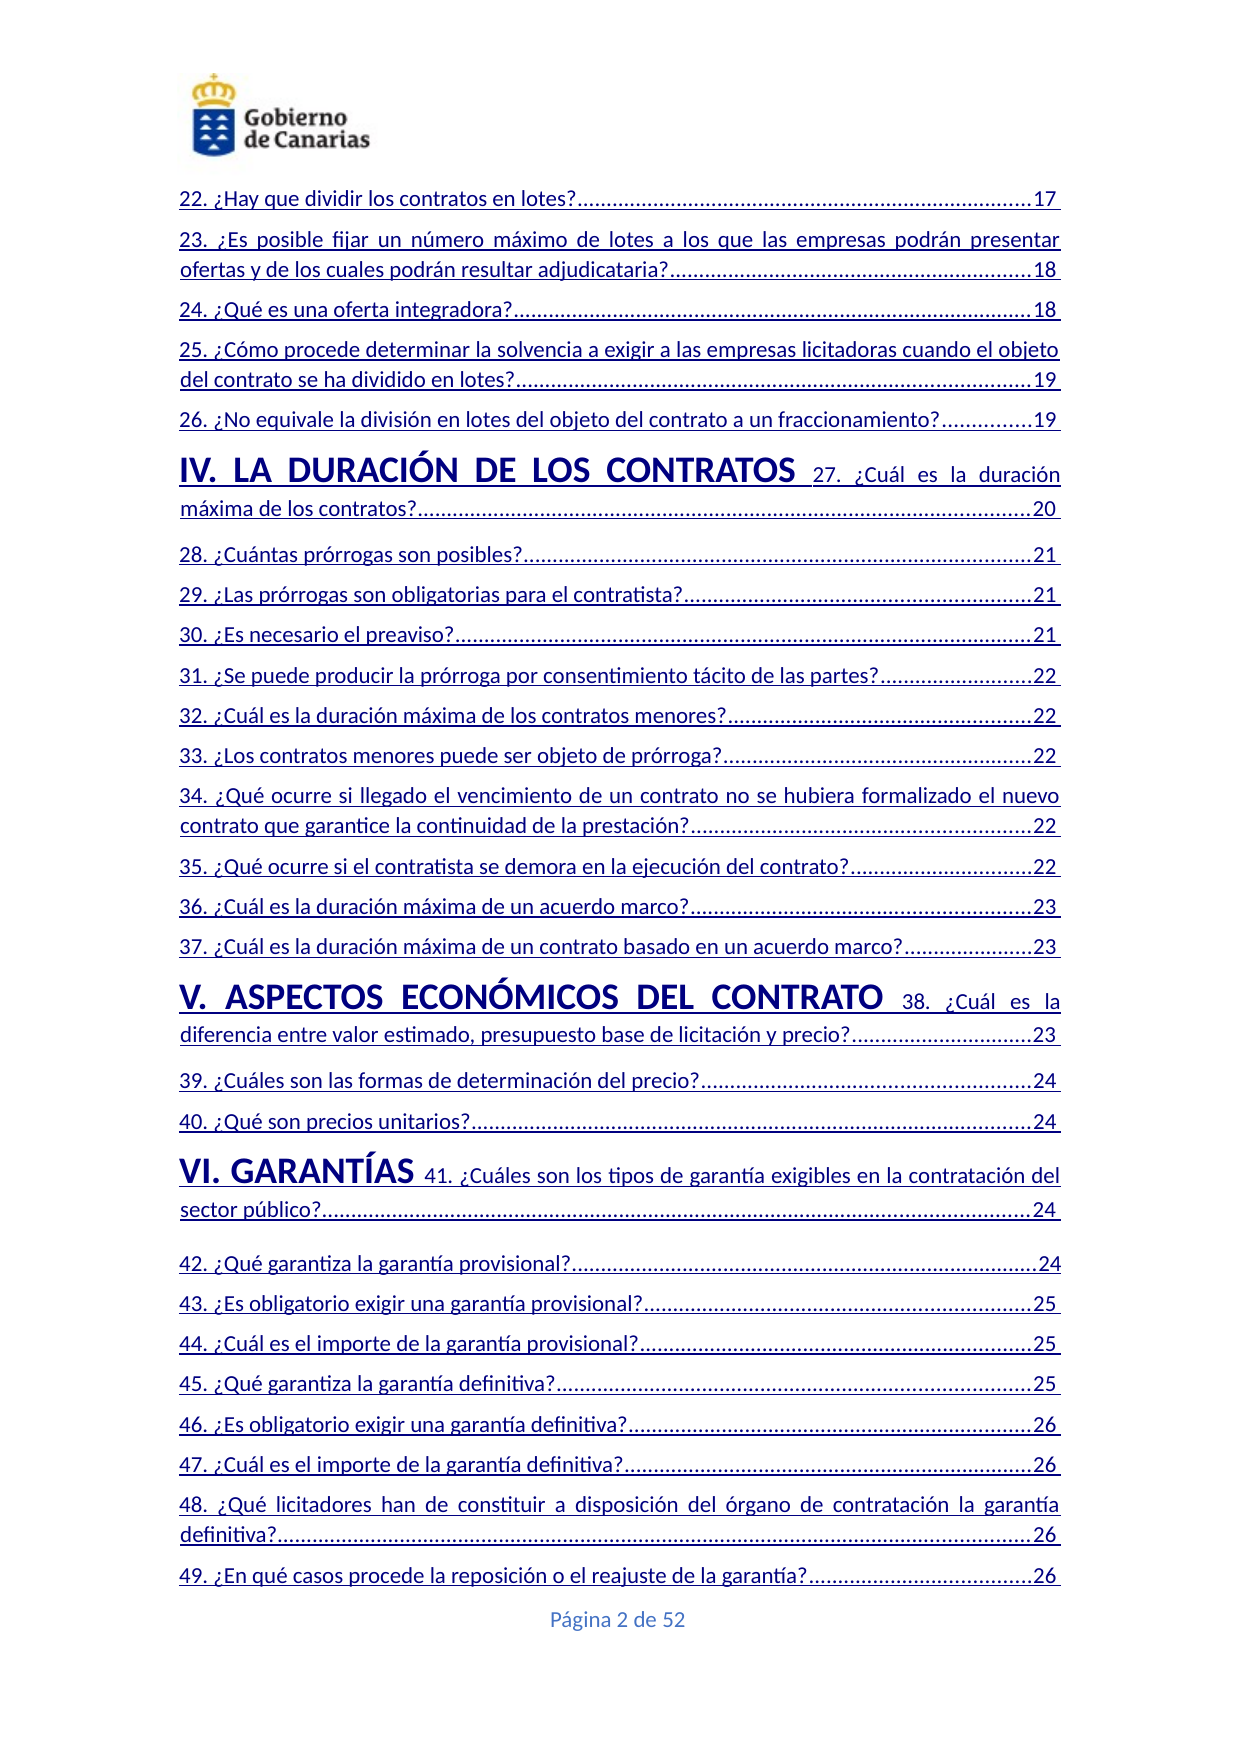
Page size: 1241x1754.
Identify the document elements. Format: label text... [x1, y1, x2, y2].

text 26. ¿No equivale la división en lotes del objeto del contrato a un fraccionamiento? 19 [179, 406, 1061, 430]
text 48. ¿Qué licitadores han de constituir a disposición del órgano de contratación la garantía definitiva? 26 [179, 1491, 1061, 1515]
text 44. ¿Cuál es el importe de la garantía provisional? 25 [179, 1329, 1061, 1353]
text 25. ¿Cómo procede determinar la solvencia a exigir a las empresas licitadoras cuando el objeto del contrato se ha dividido en lotes? 19 [179, 335, 1061, 393]
text 40. ¿Qué son precios unitarios? 24 [179, 1107, 1061, 1131]
text 31. ¿Se puede producir la prórroga por consentimiento tácito de las partes? 22 [179, 661, 1061, 685]
text 45. ¿Qué garantiza la garantía definitiva? 25 [179, 1369, 1061, 1394]
text V. ASPECTOS ECONÓMICOS DEL CONTRATO 38. ¿Cuál es la diferencia entre valor estimado, presupuesto base de licitación y precio? 23 [179, 973, 1061, 1012]
text VI. GARANTÍAS 41. ¿Cuáles son los tipos de garantía exigibles en la contratación del sector público? 24 [179, 1147, 1061, 1186]
text 36. ¿Cuál es la duración máxima de un acuerdo marco? 23 [179, 892, 1061, 916]
text 22. ¿Hay que dividir los contratos en lotes? 17 [179, 184, 1061, 209]
text 49. ¿En qué casos procede la reposición o el reajuste de la garantía? 26 [179, 1561, 1061, 1585]
text 35. ¿Qué ocurre si el contratista se demora en la ejecución del contrato? 22 [179, 852, 1061, 876]
text 46. ¿Es obligatorio exigir una garantía definitiva? 26 [179, 1410, 1061, 1434]
text 23. ¿Es posible fijar un número máximo de lotes a los que las empresas podrán presentar ofertas y de los cuales podrán resultar adjudicataria? 18 [179, 225, 1061, 249]
text 33. ¿Los contratos menores puede ser objeto de prórroga? 22 [179, 741, 1061, 766]
text 48. ¿Qué licitadores han de constituir a disposición del órgano de contratación la garantía definitiva? 26 [179, 1516, 1061, 1548]
text V. ASPECTOS ECONÓMICOS DEL CONTRATO 38. ¿Cuál es la diferencia entre valor estimado, presupuesto base de licitación y precio? 23 [179, 1014, 1061, 1048]
text 28. ¿Cuántas prórrogas son posibles? 21 [179, 540, 1061, 564]
text 42. ¿Qué garantiza la garantía provisional? 24 [179, 1249, 1061, 1273]
text IV. LA DURACIÓN DE LOS CONTRATOS 27. ¿Cuál es la duración máxima de los contratos? 20 [179, 486, 1061, 522]
text 34. ¿Qué ocurre si llegado el vencimiento de un contrato no se hubiera formalizado el nuevo contrato que garantice la continuidad de la prestación? 22 [179, 807, 1061, 839]
text 30. ¿Es necesario el preaviso? 21 [179, 620, 1061, 644]
text 43. ¿Es obligatorio exigir una garantía provisional? 25 [179, 1289, 1061, 1313]
text 29. ¿Las prórrogas son obligatorias para el contratista? 21 [179, 580, 1061, 604]
text 24. ¿Qué es una oferta integradora? 18 [179, 295, 1061, 319]
text 47. ¿Cuál es el importe de la garantía definitiva? 26 [179, 1450, 1061, 1474]
text 32. ¿Cuál es la duración máxima de los contratos menores? 22 [179, 701, 1061, 725]
text VI. GARANTÍAS 41. ¿Cuáles son los tipos de garantía exigibles en la contratación del sector público? 24 [179, 1187, 1061, 1223]
text 39. ¿Cuáles son las formas de determinación del precio? 24 [179, 1067, 1061, 1091]
text 23. ¿Es posible fijar un número máximo de lotes a los que las empresas podrán presentar ofertas y de los cuales podrán resultar adjudicataria? 18 [179, 251, 1061, 283]
text 37. ¿Cuál es la duración máxima de un contrato basado en un acuerdo marco? 23 [179, 932, 1061, 957]
text 34. ¿Qué ocurre si llegado el vencimiento de un contrato no se hubiera formalizado el nuevo contrato que garantice la continuidad de la prestación? 22 [179, 782, 1061, 806]
text IV. LA DURACIÓN DE LOS CONTRATOS 27. ¿Cuál es la duración máxima de los contratos? 20 [179, 446, 1061, 485]
